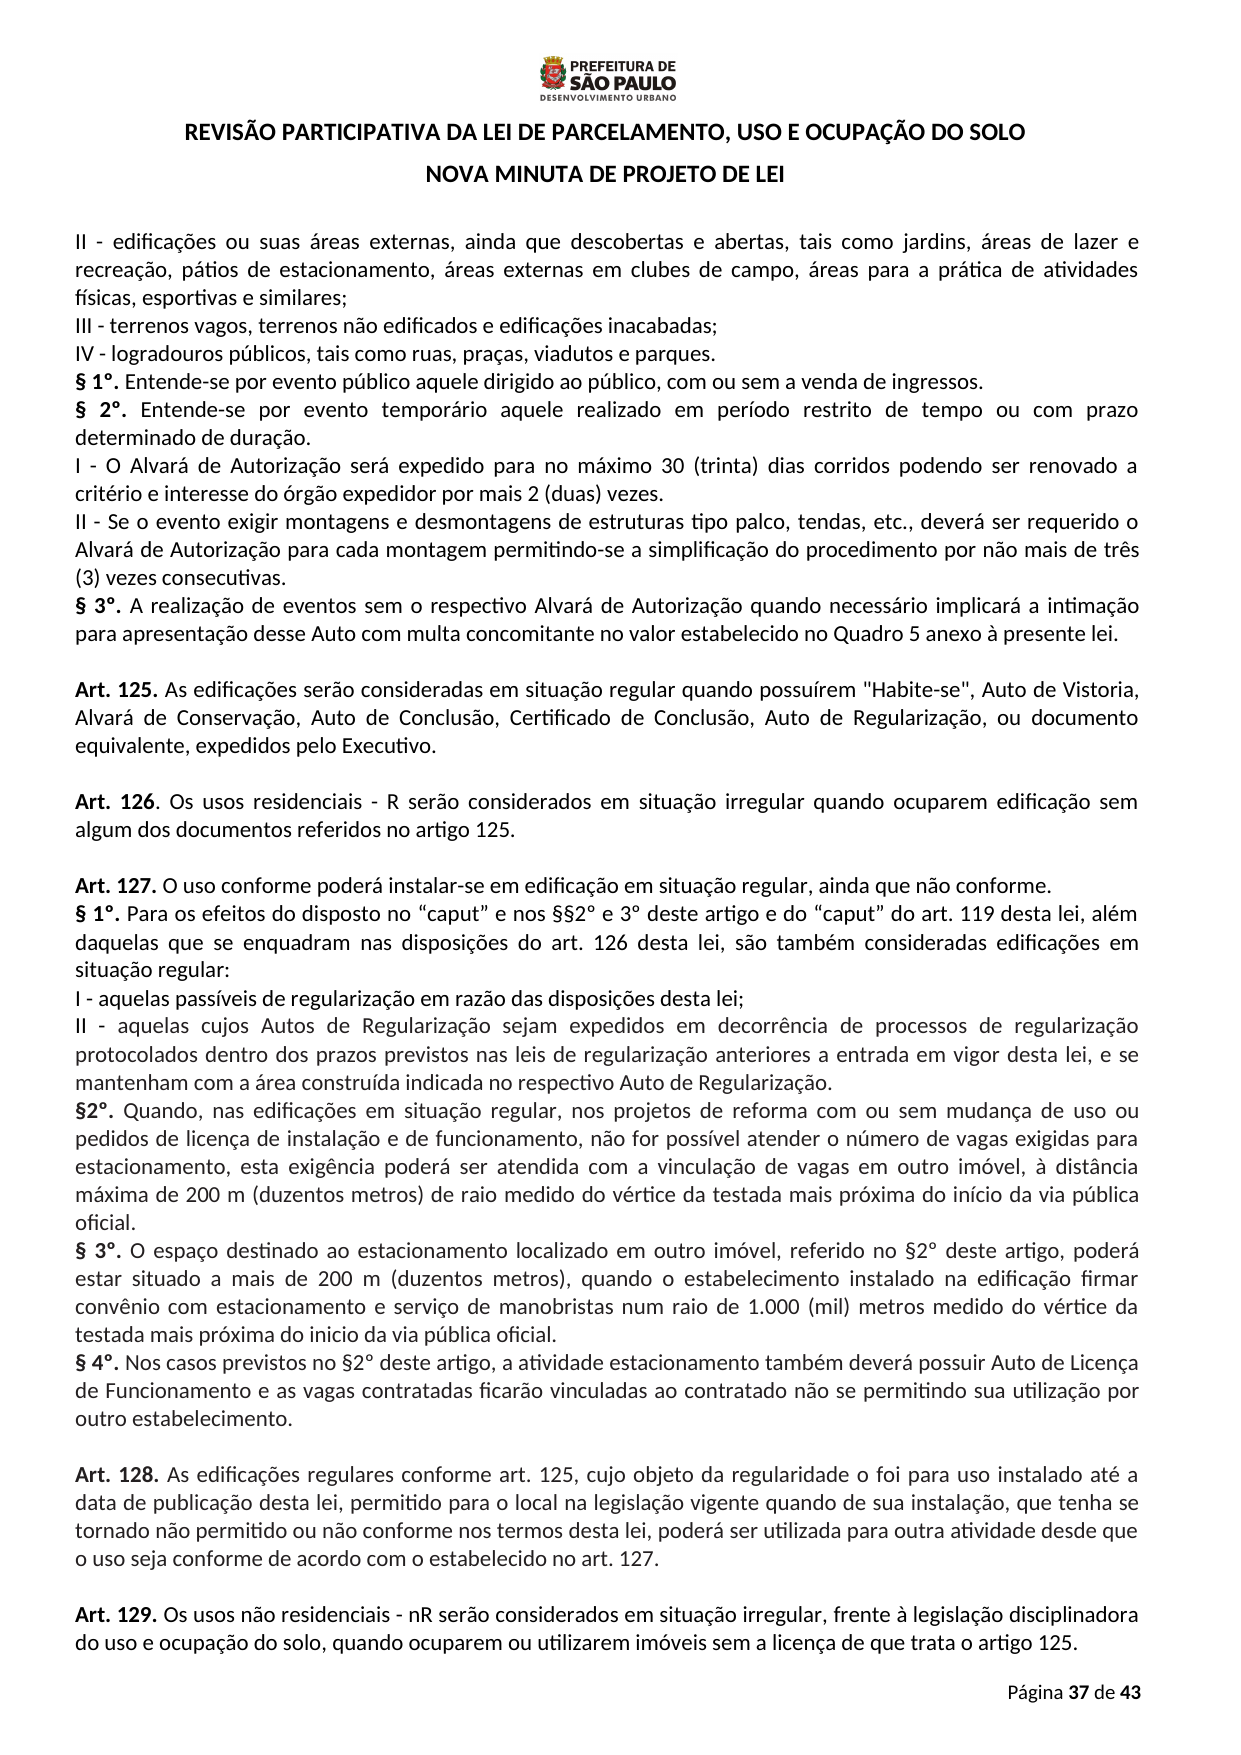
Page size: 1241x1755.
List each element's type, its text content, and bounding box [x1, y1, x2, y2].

text II - aquelas cujos Autos de Regularização sejam expedidos em decorrência de processos de regularização protocolados dentro dos prazos previstos nas leis de regularização anteriores a entrada em vigor desta lei, e se mantenham com a área construída indicada no respectivo Auto de Regularização. [75, 1012, 1141, 1096]
text § 1º. Entende-se por evento público aquele dirigido ao público, com ou sem a venda de ingressos. [75, 367, 1141, 395]
text § 4º. Nos casos previstos no §2º deste artigo, a atividade estacionamento também deverá possuir Auto de Licença de Funcionamento e as vagas contratadas ficarão vinculadas ao contratado não se permitindo sua utilização por outro estabelecimento. [75, 1348, 1141, 1432]
text Art. 127. O uso conforme poderá instalar-se em edificação em situação regular, ainda que não conforme. [75, 872, 1141, 899]
text Art. 126. Os usos residenciais - R serão considerados em situação irregular quando ocuparem edificação sem algum dos documentos referidos no artigo 125. [75, 787, 1141, 843]
text Art. 125. As edificações serão consideradas em situação regular quando possuírem "Habite-se", Auto de Vistoria, Alvará de Conservação, Auto de Conclusão, Certificado de Conclusão, Auto de Regularização, ou documento equivalente, expedidos pelo Executivo. [75, 675, 1141, 759]
text I - O Alvará de Autorização será expedido para no máximo 30 (trinta) dias corridos podendo ser renovado a critério e interesse do órgão expedidor por mais 2 (duas) vezes. [75, 451, 1141, 507]
list Art. 128. As edificações regulares conforme art. 125, cujo objeto da regularidade o foi para uso instalado até a data de publicação desta lei, permitido para o local na legislação vigente quando de sua instalação, que tenha se tornado não permitido ou não conforme nos termos desta lei, poderá ser utilizada para outra atividade desde que o uso seja conforme de acordo com o estabelecido no art. 127. [75, 1460, 1141, 1572]
text § 2º. Entende-se por evento temporário aquele realizado em período restrito de tempo ou com prazo determinado de duração. [75, 395, 1141, 451]
text III - terrenos vagos, terrenos não edificados e edificações inacabadas; [75, 311, 1141, 339]
text I - aquelas passíveis de regularização em razão das disposições desta lei; [75, 984, 1141, 1012]
text II - edificações ou suas áreas externas, ainda que descobertas e abertas, tais como jardins, áreas de lazer e recreação, pátios de estacionamento, áreas externas em clubes de campo, áreas para a prática de atividades físicas, esportivas e similares; [75, 227, 1141, 311]
text §2º. Quando, nas edificações em situação regular, nos projetos de reforma com ou sem mudança de uso ou pedidos de licença de instalação e de funcionamento, não for possível atender o número de vagas exigidas para estacionamento, esta exigência poderá ser atendida com a vinculação de vagas em outro imóvel, à distância máxima de 200 m (duzentos metros) de raio medido do vértice da testada mais próxima do início da via pública oficial. [75, 1096, 1141, 1236]
text § 1º. Para os efeitos do disposto no “caput” e nos §§2º e 3º deste artigo e do “caput” do art. 119 desta lei, além daquelas que se enquadram nas disposições do art. 126 desta lei, são também consideradas edificações em situação regular: [75, 899, 1141, 984]
text II - Se o evento exigir montagens e desmontagens de estruturas tipo palco, tendas, etc., deverá ser requerido o Alvará de Autorização para cada montagem permitindo-se a simplificação do procedimento por não mais de três (3) vezes consecutivas. [75, 507, 1141, 591]
text § 3º. A realização de eventos sem o respectivo Alvará de Autorização quando necessário implicará a intimação para apresentação desse Auto com multa concomitante no valor estabelecido no Quadro 5 anexo à presente lei. [75, 591, 1141, 647]
text Art. 129. Os usos não residenciais - nR serão considerados em situação irregular, frente à legislação disciplinadora do uso e ocupação do solo, quando ocuparem ou utilizarem imóveis sem a licença de que trata o artigo 125. [75, 1600, 1141, 1656]
text IV - logradouros públicos, tais como ruas, praças, viadutos e parques. [75, 339, 1141, 367]
text § 3º. O espaço destinado ao estacionamento localizado em outro imóvel, referido no §2º deste artigo, poderá estar situado a mais de 200 m (duzentos metros), quando o estabelecimento instalado na edificação firmar convênio com estacionamento e serviço de manobristas num raio de 1.000 (mil) metros medido do vértice da testada mais próxima do inicio da via pública oficial. [75, 1236, 1141, 1348]
